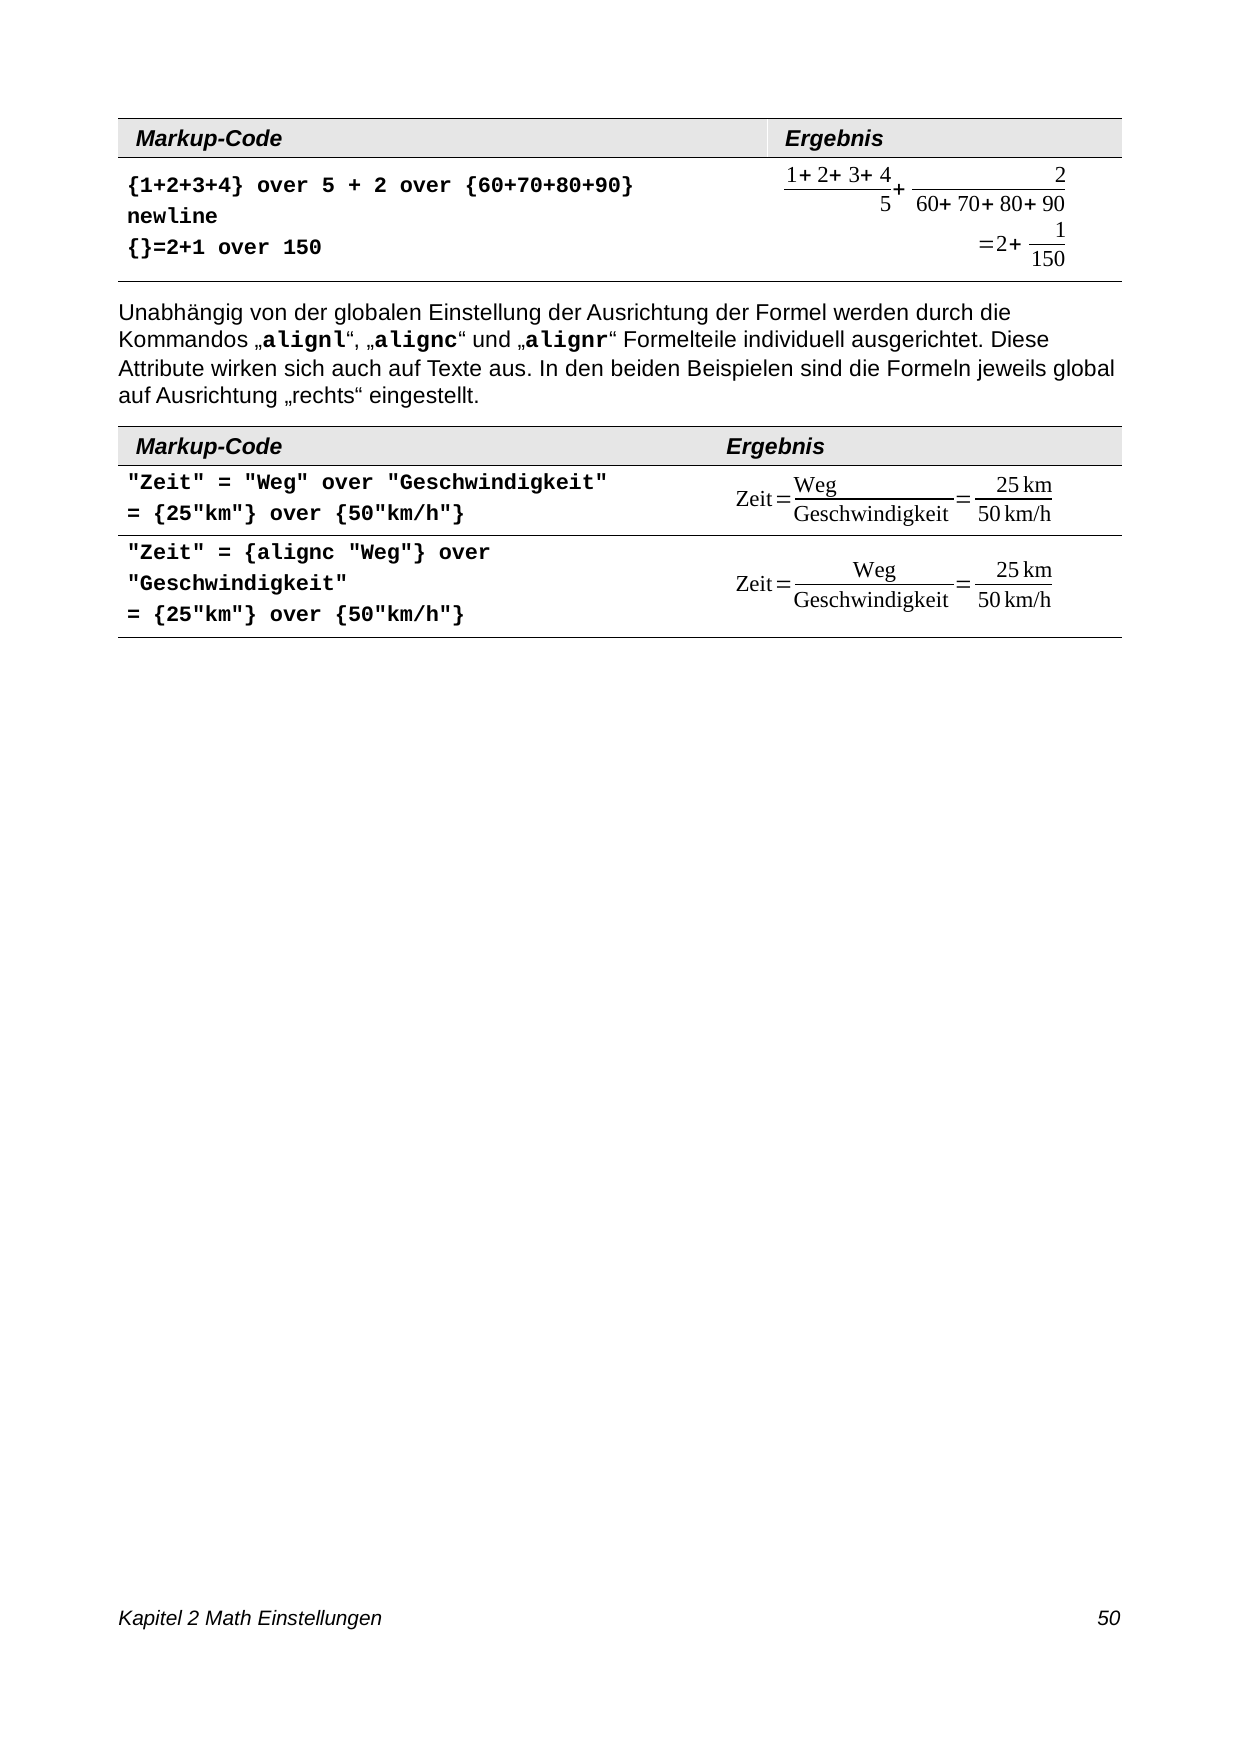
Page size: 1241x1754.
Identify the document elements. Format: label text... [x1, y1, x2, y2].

text Unabhängig von der globalen Einstellung der Ausrichtung der Formel werden durch die Kommandos „alignl“, „alignc“ und „alignr“ Formelteile individuell ausgerichtet. Diese Attribute wirken sich auch auf Texte aus. In den beiden Beispielen sind die Formeln jeweils global auf Ausrichtung „rechts“ eingestellt. [118, 298, 1122, 409]
table_header Markup-Code [118, 427, 709, 465]
table_cell "Zeit" = "Weg" over "Geschwindigkeit" = {25"km"} over {50"km/h"} [118, 466, 709, 535]
table_header Markup-Code [118, 119, 767, 157]
table_cell "Zeit" = {alignc "Weg"} over "Geschwindigkeit" = {25"km"} over {50"km/h"} [118, 536, 709, 637]
table_header Ergebnis [709, 427, 1122, 465]
table_cell {1+2+3+4} over 5 + 2 over {60+70+80+90} newline {}=2+1 over 150 [118, 158, 767, 281]
table_cell [709, 536, 1122, 637]
table_header Ergebnis [768, 119, 1122, 157]
table_cell [709, 466, 1122, 535]
table_cell [768, 158, 1122, 281]
